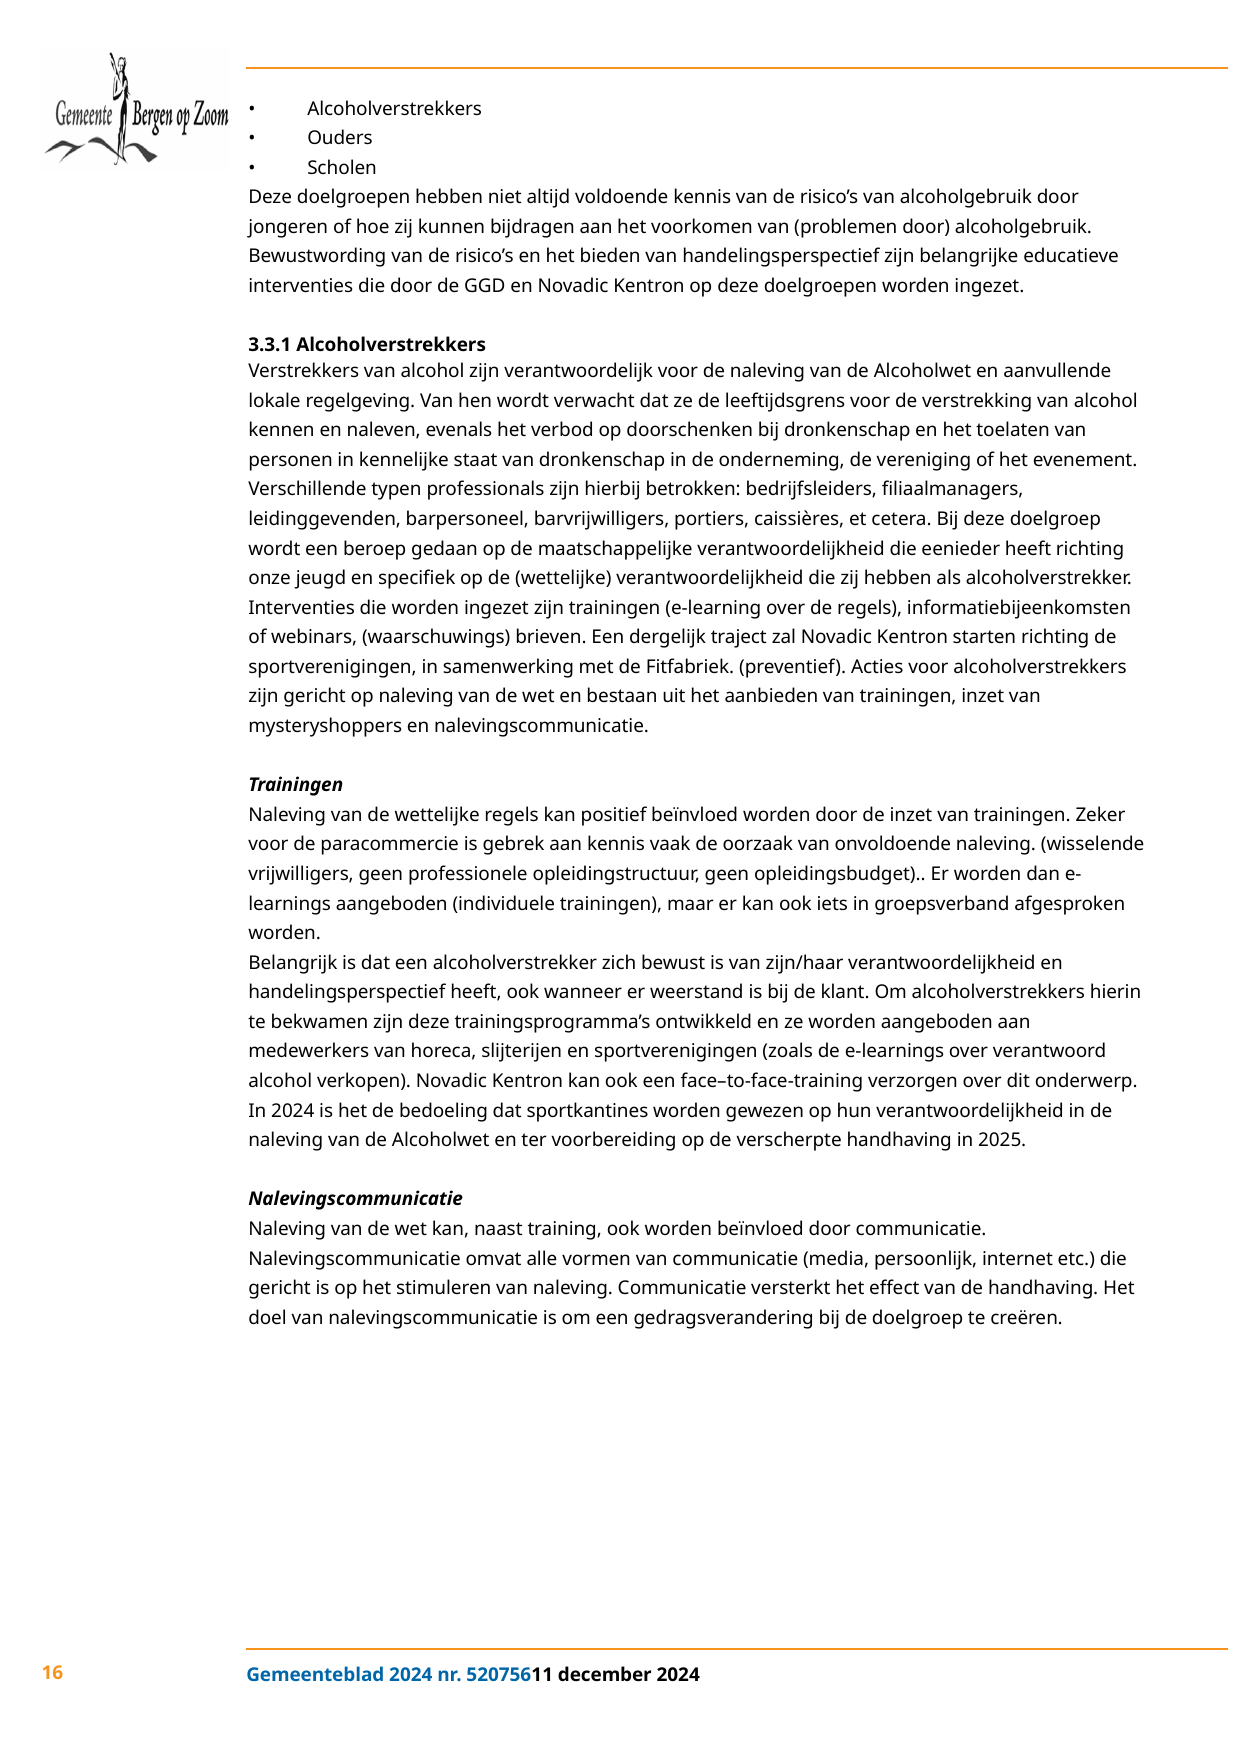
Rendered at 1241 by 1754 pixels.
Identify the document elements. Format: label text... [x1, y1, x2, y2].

text Deze doelgroepen hebben niet altijd voldoende kennis van de risico’s van alcoholgebruik door jongeren of hoe zij kunnen bijdragen aan het voorkomen van (problemen door) alcoholgebruik. Bewustwording van de risico’s en het bieden van handelingsperspectief zijn belangrijke educatieve interventies die door de GGD en Novadic Kentron op deze doelgroepen worden ingezet. [248, 183, 1152, 298]
text Nalevingscommunicatie [248, 1186, 1152, 1211]
list Scholen [248, 154, 1152, 180]
text Naleving van de wet kan, naast training, ook worden beïnvloed door communicatie. Nalevingscommunicatie omvat alle vormen van communicatie (media, persoonlijk, internet etc.) die gericht is op het stimuleren van naleving. Communicatie versterkt het effect van de handhaving. Het doel van nalevingscommunicatie is om een gedragsverandering bij de doelgroep te creëren. [248, 1215, 1152, 1329]
picture [41, 47, 231, 172]
text Belangrijk is dat een alcoholverstrekker zich bewust is van zijn/haar verantwoordelijkheid en handelingsperspectief heeft, ook wanneer er weerstand is bij de klant. Om alcoholverstrekkers hierin te bekwamen zijn deze trainingsprogramma’s ontwikkeld en ze worden aangeboden aan medewerkers van horeca, slijterijen en sportverenigingen (zoals de e-learnings over verantwoord alcohol verkopen). Novadic Kentron kan ook een face–to-face-training verzorgen over dit onderwerp. In 2024 is het de bedoeling dat sportkantines worden gewezen op hun verantwoordelijkheid in de naleving van de Alcoholwet en ter voorbereiding op de verscherpte handhaving in 2025. [248, 949, 1152, 1152]
text Verstrekkers van alcohol zijn verantwoordelijk voor de naleving van de Alcoholwet en aanvullende lokale regelgeving. Van hen wordt verwacht dat ze de leeftijdsgrens voor de verstrekking van alcohol kennen en naleven, evenals het verbod op doorschenken bij dronkenschap en het toelaten van personen in kennelijke staat van dronkenschap in de onderneming, de vereniging of het evenement. Verschillende typen professionals zijn hierbij betrokken: bedrijfsleiders, filiaalmanagers, leidinggevenden, barpersoneel, barvrijwilligers, portiers, caissières, et cetera. Bij deze doelgroep wordt een beroep gedaan op de maatschappelijke verantwoordelijkheid die eenieder heeft richting onze jeugd en specifiek op de (wettelijke) verantwoordelijkheid die zij hebben als alcoholverstrekker. Interventies die worden ingezet zijn trainingen (e-learning over de regels), informatiebijeenkomsten of webinars, (waarschuwings) brieven. Een dergelijk traject zal Novadic Kentron starten richting de sportverenigingen, in samenwerking met de Fitfabriek. (preventief). Acties voor alcoholverstrekkers zijn gericht op naleving van de wet en bestaan uit het aanbieden van trainingen, inzet van mysteryshoppers en nalevingscommunicatie. [248, 357, 1152, 738]
list Alcoholverstrekkers [248, 95, 1152, 121]
text 3.3.1 Alcoholverstrekkers [248, 331, 1152, 357]
text Naleving van de wettelijke regels kan positief beïnvloed worden door de inzet van trainingen. Zeker voor de paracommercie is gebrek aan kennis vaak de oorzaak van onvoldoende naleving. (wisselende vrijwilligers, geen professionele opleidingstructuur, geen opleidingsbudget).. Er worden dan e-learnings aangeboden (individuele trainingen), maar er kan ook iets in groepsverband afgesproken worden. [248, 801, 1152, 945]
text Trainingen [248, 771, 1152, 797]
list Ouders [248, 124, 1152, 150]
